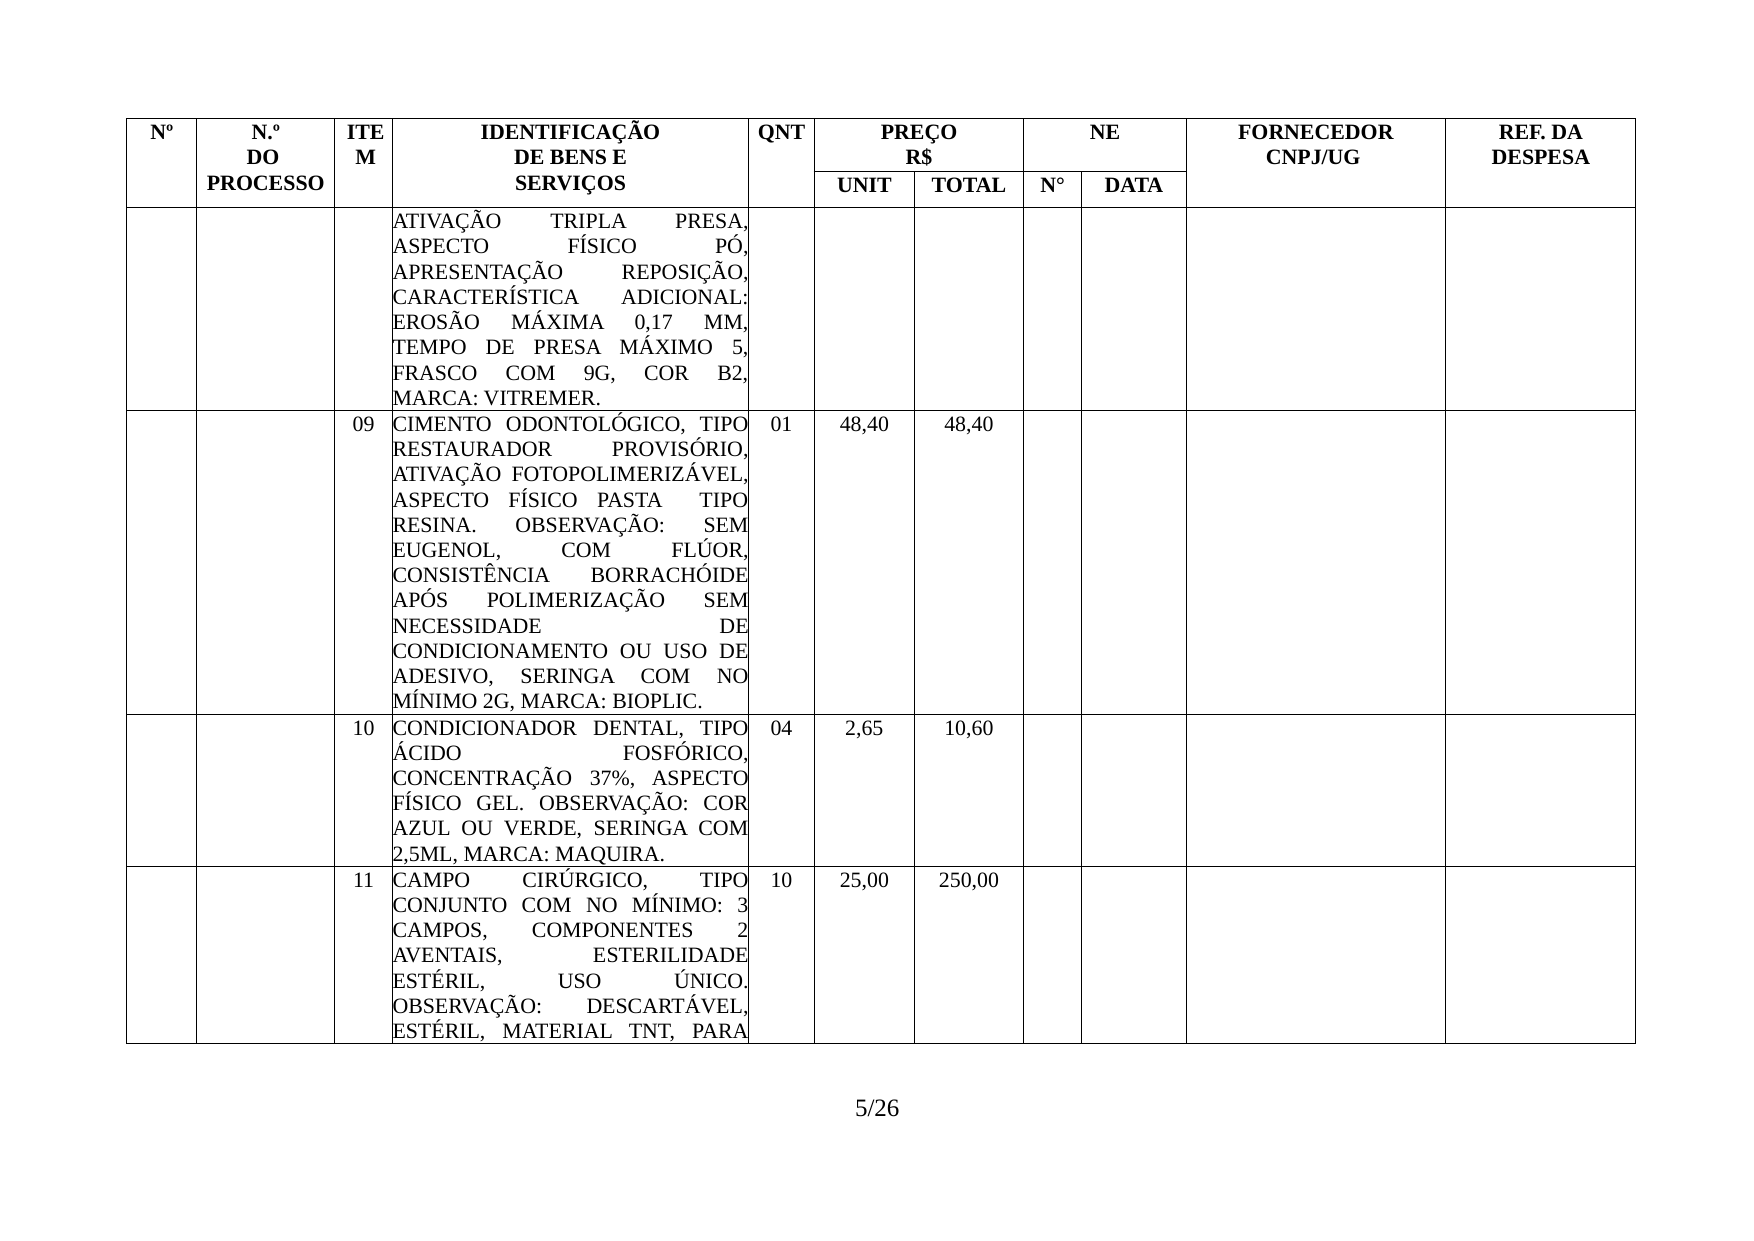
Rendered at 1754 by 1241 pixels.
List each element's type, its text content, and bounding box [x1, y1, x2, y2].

table_cell 11 [335, 867, 392, 1043]
table_cell 2,65 [815, 715, 914, 866]
table_cell 250,00 [915, 867, 1023, 1043]
table_cell CONDICIONADOR DENTAL, TIPO ÁCIDO FOSFÓRICO, CONCENTRAÇÃO 37%, ASPECTO FÍSICO GEL. OBSERVAÇÃO: COR AZUL OU VERDE, SERINGA COM 2,5ML, MARCA: MAQUIRA. [393, 715, 748, 866]
table_cell [1446, 715, 1635, 866]
table_cell [197, 867, 334, 1043]
table_cell 25,00 [815, 867, 914, 1043]
table_cell [127, 715, 196, 866]
table_cell [1082, 715, 1186, 866]
table_cell 48,40 [815, 411, 914, 713]
table_cell [197, 411, 334, 713]
table_cell [749, 208, 814, 410]
table_cell [1082, 208, 1186, 410]
table_header IDENTIFICAÇÃO DE BENS E SERVIÇOS [393, 119, 748, 207]
table_cell 10,60 [915, 715, 1023, 866]
table_header NE [1024, 119, 1186, 171]
table_cell [335, 208, 392, 410]
table_header PREÇO R$ [815, 119, 1023, 171]
table_cell [197, 208, 334, 410]
table_cell [915, 208, 1023, 410]
table_cell [197, 715, 334, 866]
table_cell [1187, 715, 1445, 866]
table_cell CAMPO CIRÚRGICO, TIPO CONJUNTO COM NO MÍNIMO: 3 CAMPOS, COMPONENTES 2 AVENTAIS, ESTERILIDADE ESTÉRIL, USO ÚNICO. OBSERVAÇÃO: DESCARTÁVEL, ESTÉRIL, MATERIAL TNT, PARA [393, 867, 748, 1043]
table_cell [127, 411, 196, 713]
table_header Nº [127, 119, 196, 207]
table_cell 48,40 [915, 411, 1023, 713]
table_cell [1024, 867, 1081, 1043]
table_cell [1187, 411, 1445, 713]
table_cell TOTAL [915, 172, 1023, 207]
table_cell 10 [335, 715, 392, 866]
table_cell DATA [1082, 172, 1186, 207]
table_cell [1187, 208, 1445, 410]
table_cell [1082, 867, 1186, 1043]
table_cell N° [1024, 172, 1081, 207]
table_header FORNECEDOR CNPJ/UG [1187, 119, 1445, 207]
table_cell 01 [749, 411, 814, 713]
table_cell [1024, 715, 1081, 866]
table_cell [127, 867, 196, 1043]
table_cell ATIVAÇÃO TRIPLA PRESA, ASPECTO FÍSICO PÓ, APRESENTAÇÃO REPOSIÇÃO, CARACTERÍSTICA ADICIONAL: EROSÃO MÁXIMA 0,17 MM, TEMPO DE PRESA MÁXIMO 5, FRASCO COM 9G, COR B2, MARCA: VITREMER. [393, 208, 748, 410]
table_cell [1024, 208, 1081, 410]
table_cell [1446, 867, 1635, 1043]
table_cell [1187, 867, 1445, 1043]
table_cell [1082, 411, 1186, 713]
table_cell CIMENTO ODONTOLÓGICO, TIPO RESTAURADOR PROVISÓRIO, ATIVAÇÃO FOTOPOLIMERIZÁVEL, ASPECTO FÍSICO PASTA TIPO RESINA. OBSERVAÇÃO: SEM EUGENOL, COM FLÚOR, CONSISTÊNCIA BORRACHÓIDE APÓS POLIMERIZAÇÃO SEM NECESSIDADE DE CONDICIONAMENTO OU USO DE ADESIVO, SERINGA COM NO MÍNIMO 2G, MARCA: BIOPLIC. [393, 411, 748, 713]
table_cell 10 [749, 867, 814, 1043]
table_cell [1024, 411, 1081, 713]
table_header REF. DA DESPESA [1446, 119, 1635, 207]
table_header QNT [749, 119, 814, 207]
table_cell 09 [335, 411, 392, 713]
table_cell [815, 208, 914, 410]
table_cell [1446, 411, 1635, 713]
table_cell [1446, 208, 1635, 410]
table_header N.º DO PROCESSO [197, 119, 334, 207]
table_cell 04 [749, 715, 814, 866]
table_cell [127, 208, 196, 410]
table_cell UNIT [815, 172, 914, 207]
table_header ITEM [335, 119, 392, 207]
